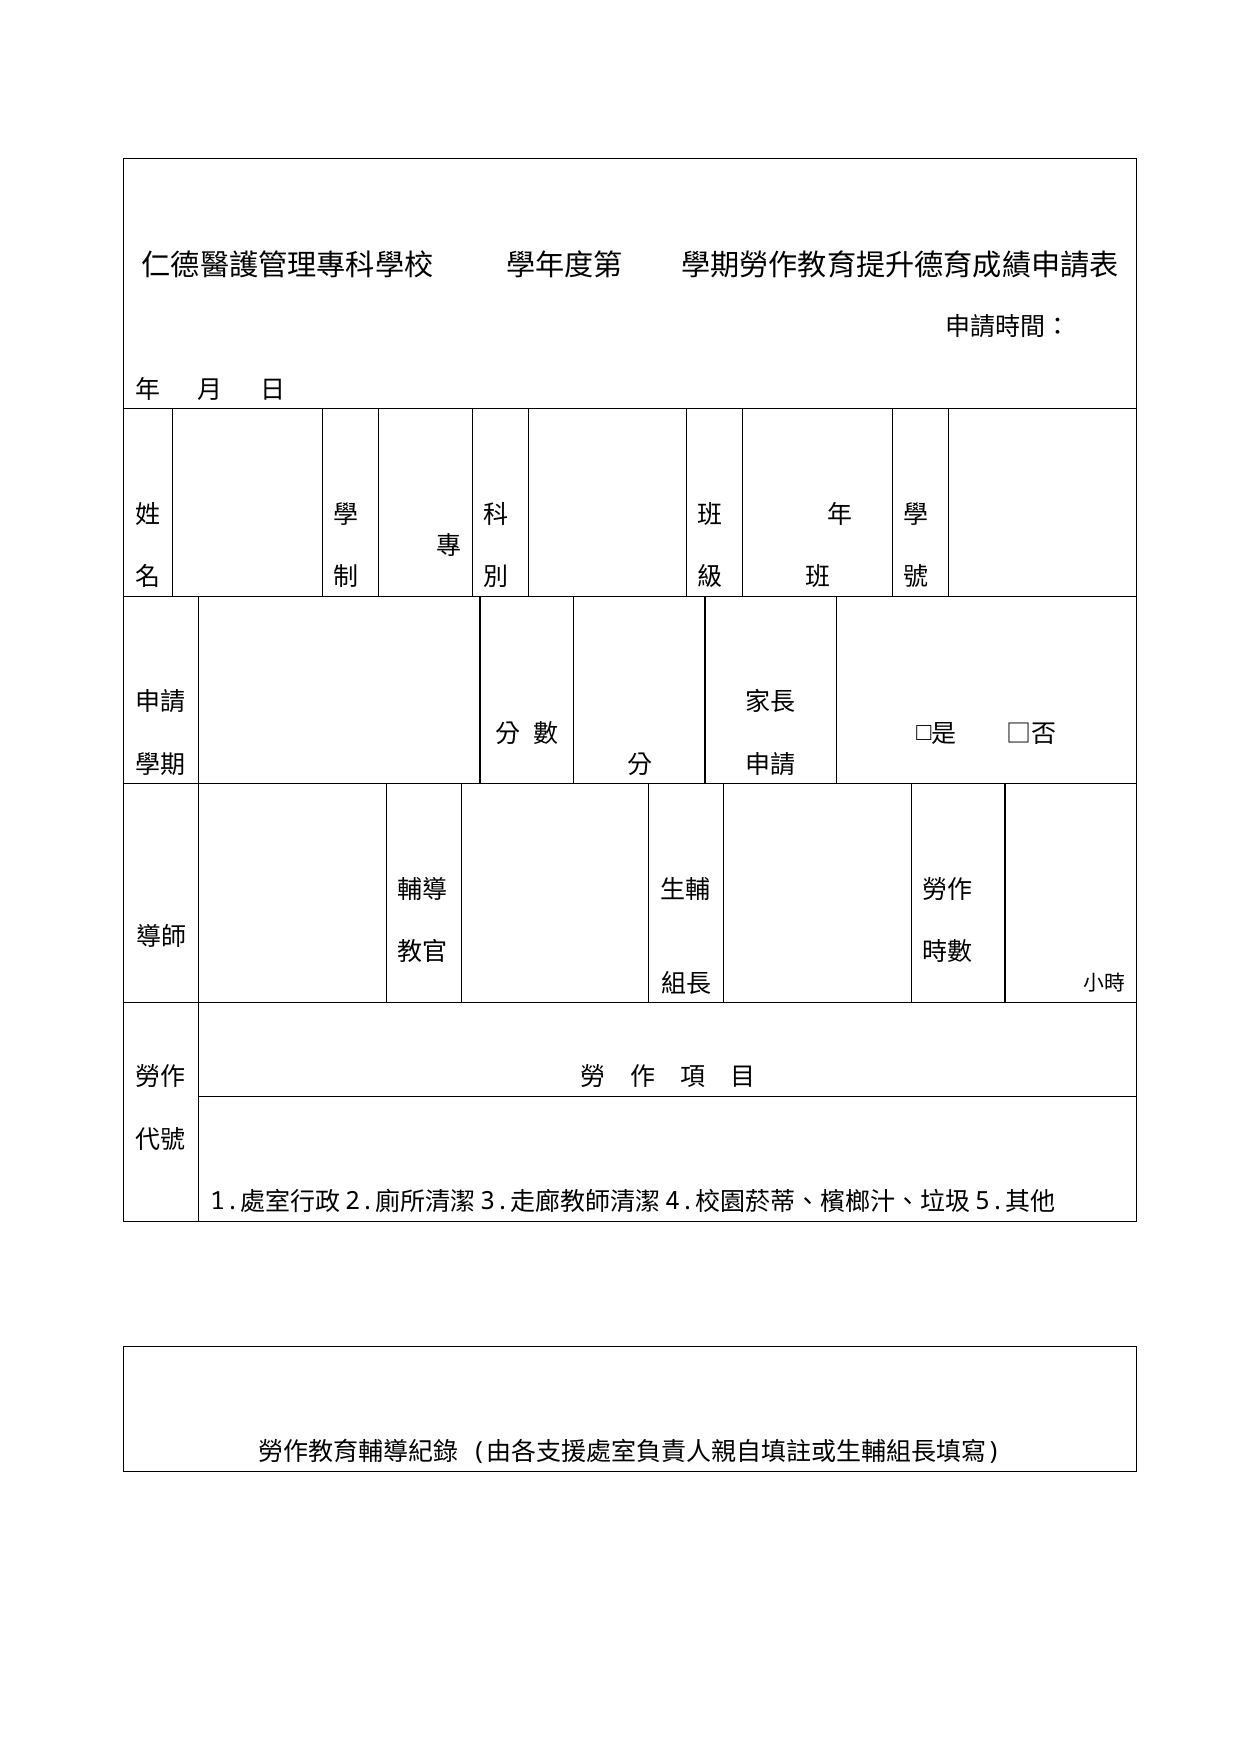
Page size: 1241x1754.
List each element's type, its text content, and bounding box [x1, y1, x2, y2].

table_cell 學 制 [323, 409, 378, 596]
table_cell [199, 597, 479, 783]
table_header 勞作教育輔導紀錄 (由各支援處室負責人親自填註或生輔組長填寫) [124, 1347, 1136, 1471]
table_cell 年 班 [743, 409, 892, 596]
table_cell 申請 學期 [124, 597, 198, 783]
table_cell [949, 409, 1136, 596]
table_cell 分 [574, 597, 704, 783]
table_cell 分 數 [481, 597, 573, 783]
table_cell 勞作 代號 [124, 1003, 198, 1221]
table_cell 勞 作 項 目 [199, 1003, 1136, 1096]
table_cell 科 別 [473, 409, 528, 596]
table_cell [199, 784, 386, 1002]
table_cell 家長 申請 [706, 597, 836, 783]
table_cell [724, 784, 911, 1002]
table_cell □是 □否 [837, 597, 1136, 783]
table_cell 班 級 [687, 409, 742, 596]
table_header 仁德醫護管理專科學校 學年度第 學期勞作教育提升德育成績申請表 申請時間： 年 月 日 [124, 159, 1136, 408]
table_cell 1.處室行政2.廁所清潔3.走廊教師清潔4.校園菸蒂、檳榔汁、垃圾5.其他 [199, 1097, 1136, 1221]
table_cell [462, 784, 648, 1002]
table_cell [529, 409, 686, 596]
table_cell 輔導 教官 [387, 784, 461, 1002]
table_cell 生輔 組長 [649, 784, 723, 1002]
table_cell 小時 [1006, 784, 1136, 1002]
table_cell [173, 409, 322, 596]
table_cell 導師 [124, 784, 198, 1002]
table_cell 勞作 時數 [912, 784, 1004, 1002]
table_cell 學 號 [893, 409, 948, 596]
table_cell 專 [379, 409, 472, 596]
table_cell 姓 名 [124, 409, 172, 596]
